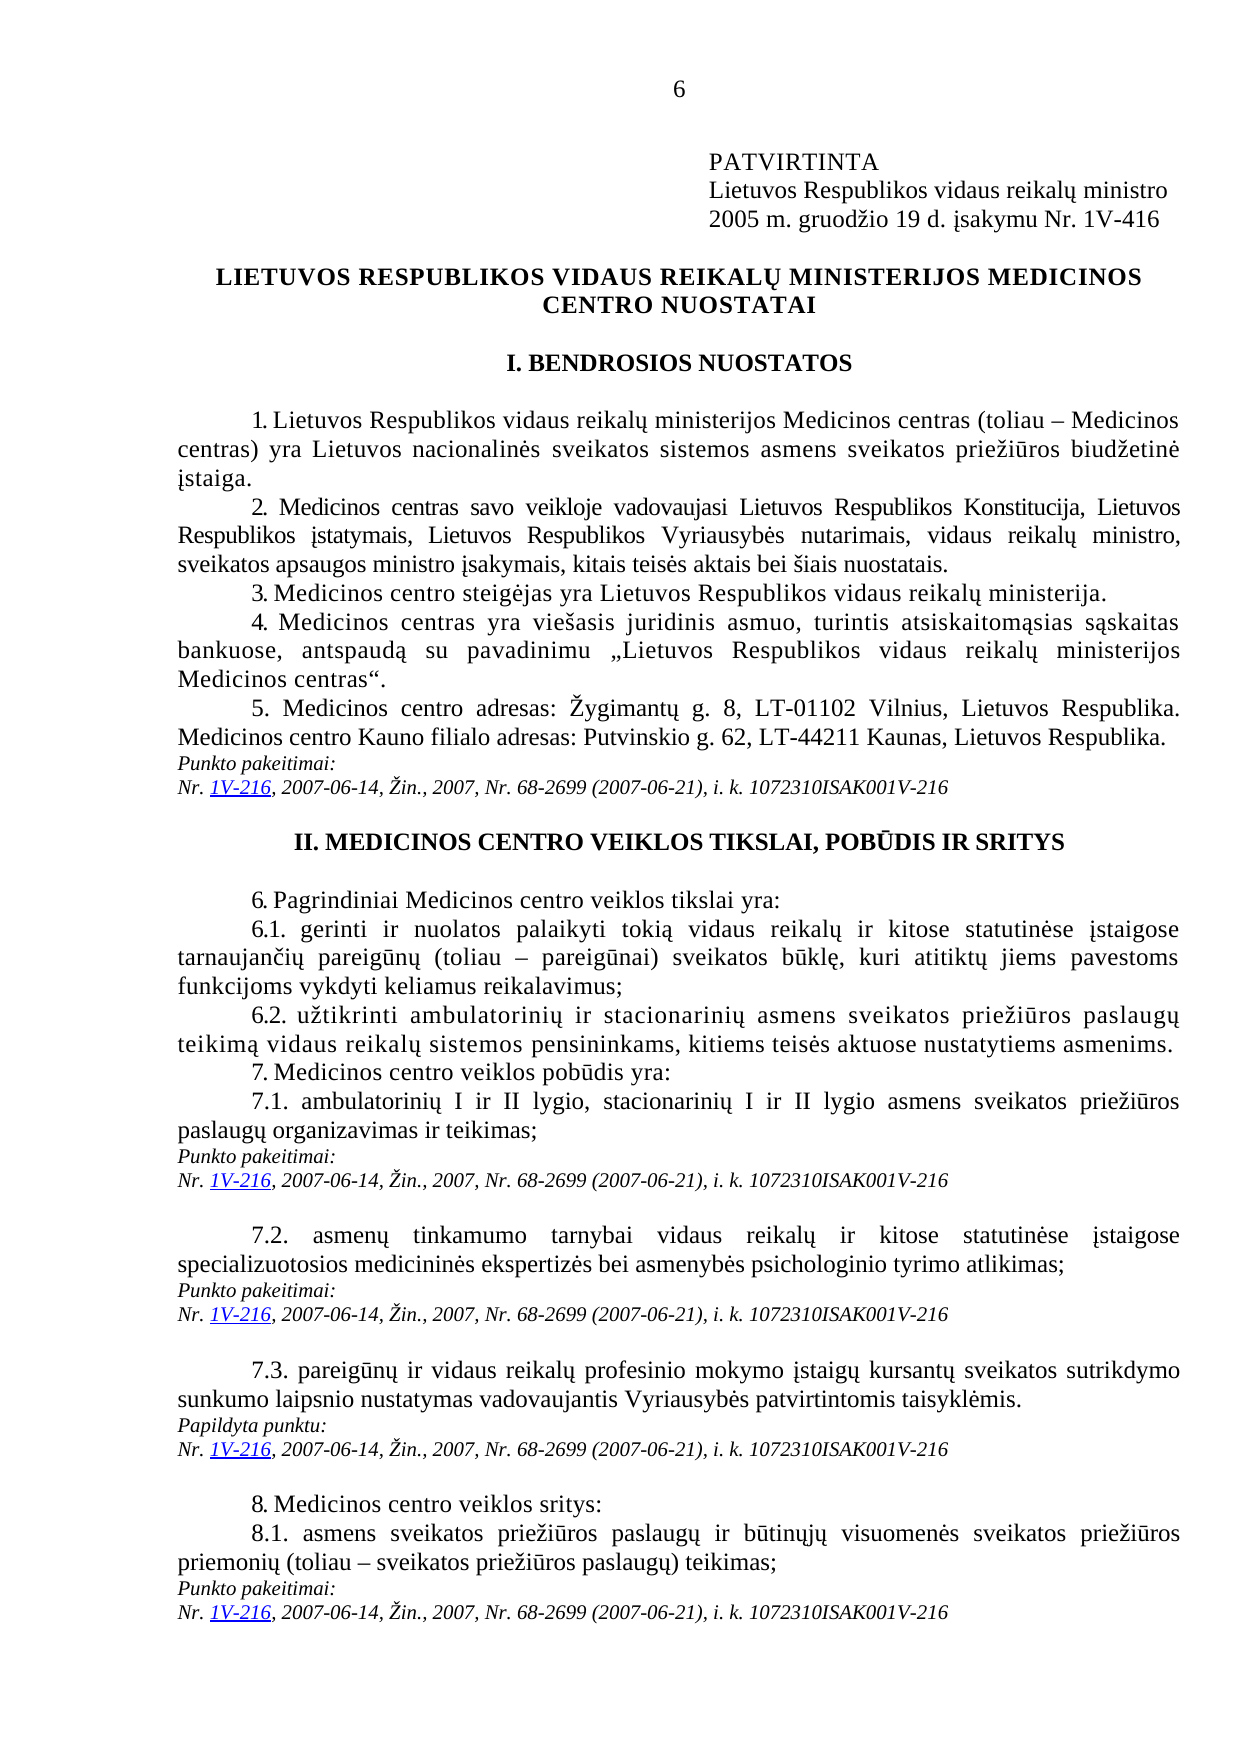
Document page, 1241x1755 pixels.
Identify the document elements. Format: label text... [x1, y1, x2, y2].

text II. MEDICINOS CENTRO VEIKLOS TIKSLAI, POBŪDIS IR SRITYS [177, 827, 1181, 856]
text 3. Medicinos centro steigėjas yra Lietuvos Respublikos vidaus reikalų ministerija. [177, 578, 1181, 607]
text Papildyta punktu: [177, 1412, 1181, 1437]
text Nr. 1V-216, 2007-06-14, Žin., 2007, Nr. 68-2699 (2007-06-21), i. k. 1072310ISAK001V-216 [177, 1600, 1181, 1624]
text Lietuvos Respublikos vidaus reikalų ministro [177, 176, 1181, 204]
text LIETUVOS RESPUBLIKOS VIDAUS REIKALŲ MINISTERIJOS MEDICINOS CENTRO NUOSTATAI [177, 262, 1181, 319]
text Nr. 1V-216, 2007-06-14, Žin., 2007, Nr. 68-2699 (2007-06-21), i. k. 1072310ISAK001V-216 [177, 1302, 1181, 1326]
text Punkto pakeitimai: [177, 751, 1181, 775]
text 8.1. asmens sveikatos priežiūros paslaugų ir būtinųjų visuomenės sveikatos priežiūros priemonių (toliau – sveikatos priežiūros paslaugų) teikimas; [177, 1518, 1181, 1576]
text 6.2. užtikrinti ambulatorinių ir stacionarinių asmens sveikatos priežiūros paslaugų teikimą vidaus reikalų sistemos pensininkams, kitiems teisės aktuose nustatytiems asmenims. [177, 1000, 1181, 1057]
text Punkto pakeitimai: [177, 1278, 1181, 1302]
text Punkto pakeitimai: [177, 1576, 1181, 1600]
text Nr. 1V-216, 2007-06-14, Žin., 2007, Nr. 68-2699 (2007-06-21), i. k. 1072310ISAK001V-216 [177, 1437, 1181, 1461]
text 2005 m. gruodžio 19 d. įsakymu Nr. 1V-416 [177, 204, 1181, 233]
text Punkto pakeitimai: [177, 1144, 1181, 1168]
text 8. Medicinos centro veiklos sritys: [177, 1489, 1181, 1518]
text 7.2. asmenų tinkamumo tarnybai vidaus reikalų ir kitose statutinėse įstaigose specializuotosios medicininės ekspertizės bei asmenybės psichologinio tyrimo atlikimas; [177, 1221, 1181, 1278]
text 2. Medicinos centras savo veikloje vadovaujasi Lietuvos Respublikos Konstitucija, Lietuvos Respublikos įstatymais, Lietuvos Respublikos Vyriausybės nutarimais, vidaus reikalų ministro, sveikatos apsaugos ministro įsakymais, kitais teisės aktais bei šiais nuostatais. [177, 492, 1181, 578]
text 7. Medicinos centro veiklos pobūdis yra: [177, 1057, 1181, 1086]
text 5. Medicinos centro adresas: Žygimantų g. 8, LT-01102 Vilnius, Lietuvos Respublika. Medicinos centro Kauno filialo adresas: Putvinskio g. 62, LT-44211 Kaunas, Lietuvos Respublika. [177, 693, 1181, 751]
text 1. Lietuvos Respublikos vidaus reikalų ministerijos Medicinos centras (toliau – Medicinos centras) yra Lietuvos nacionalinės sveikatos sistemos asmens sveikatos priežiūros biudžetinė įstaiga. [177, 406, 1181, 492]
text PATVIRTINTA [177, 147, 1181, 176]
text 7.1. ambulatorinių I ir II lygio, stacionarinių I ir II lygio asmens sveikatos priežiūros paslaugų organizavimas ir teikimas; [177, 1086, 1181, 1144]
text Nr. 1V-216, 2007-06-14, Žin., 2007, Nr. 68-2699 (2007-06-21), i. k. 1072310ISAK001V-216 [177, 775, 1181, 799]
text Nr. 1V-216, 2007-06-14, Žin., 2007, Nr. 68-2699 (2007-06-21), i. k. 1072310ISAK001V-216 [177, 1168, 1181, 1192]
text 6. Pagrindiniai Medicinos centro veiklos tikslai yra: [177, 885, 1181, 914]
text I. BENDROSIOS NUOSTATOS [177, 348, 1181, 377]
text 7.3. pareigūnų ir vidaus reikalų profesinio mokymo įstaigų kursantų sveikatos sutrikdymo sunkumo laipsnio nustatymas vadovaujantis Vyriausybės patvirtintomis taisyklėmis. [177, 1355, 1181, 1412]
text 6.1. gerinti ir nuolatos palaikyti tokią vidaus reikalų ir kitose statutinėse įstaigose tarnaujančių pareigūnų (toliau – pareigūnai) sveikatos būklę, kuri atitiktų jiems pavestoms funkcijoms vykdyti keliamus reikalavimus; [177, 914, 1181, 1000]
text 4. Medicinos centras yra viešasis juridinis asmuo, turintis atsiskaitomąsias sąskaitas bankuose, antspaudą su pavadinimu „Lietuvos Respublikos vidaus reikalų ministerijos Medicinos centras“. [177, 607, 1181, 693]
